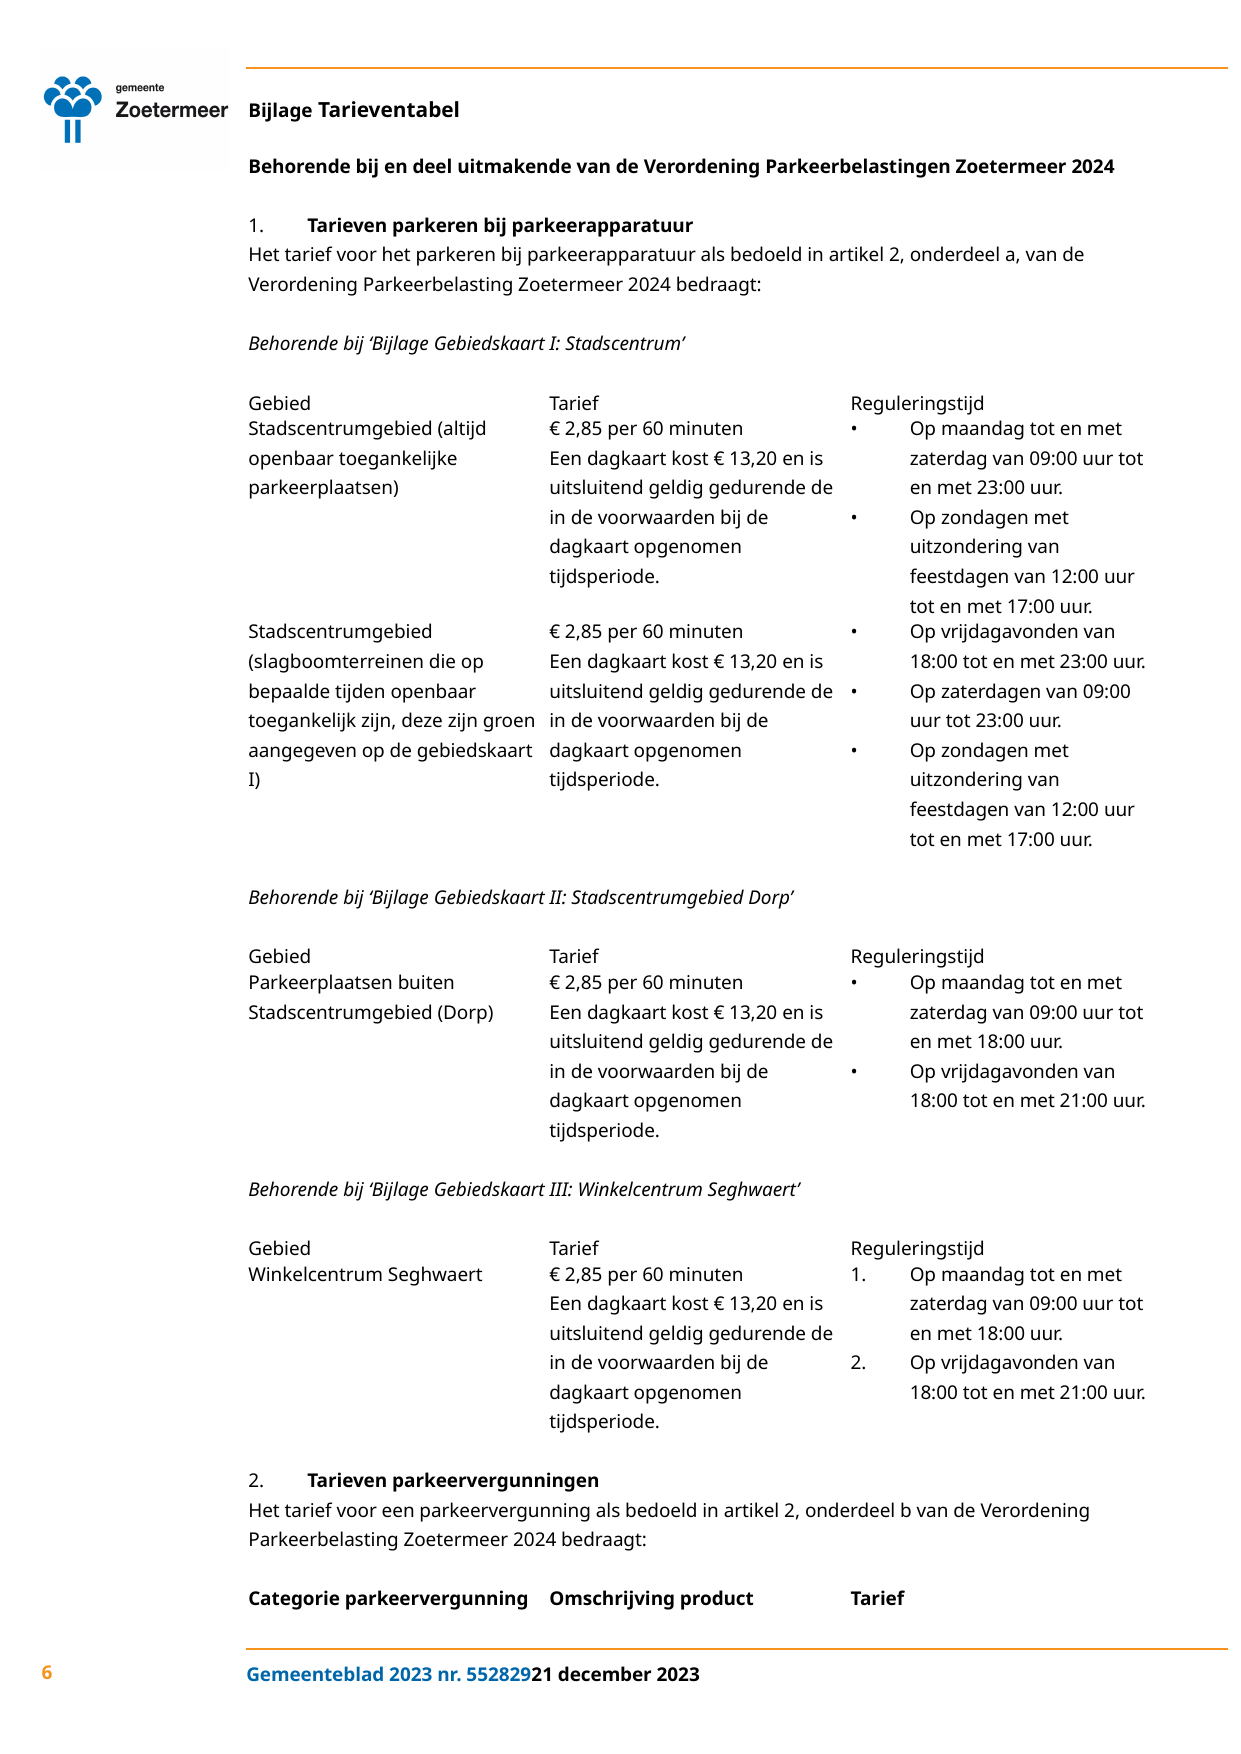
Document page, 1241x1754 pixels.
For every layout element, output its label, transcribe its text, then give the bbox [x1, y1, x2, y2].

list Tarieven parkeren bij parkeerapparatuur [248, 212, 1152, 238]
table_header Omschrijving product [549, 1586, 850, 1611]
table_cell Stadscentrumgebied (altijd openbaar toegankelijke parkeerplaatsen) [248, 415, 549, 619]
table_cell € 2,85 per 60 minuten Een dagkaart kost € 13,20 en is uitsluitend geldig gedurende de in de voorwaarden bij de dagkaart opgenomen tijdsperiode. [549, 619, 850, 851]
table_header Reguleringstijd [850, 1235, 1152, 1261]
table_header Tarief [549, 944, 850, 969]
table_cell Stadscentrumgebied (slagboomterreinen die op bepaalde tijden openbaar toegankelijk zijn, deze zijn groen aangegeven op de gebiedskaart I) [248, 619, 549, 851]
table_cell Op maandag tot en met zaterdag van 09:00 uur tot en met 23:00 uur. Op zondagen met uitzondering van feestdagen van 12:00 uur tot en met 17:00 uur. [850, 415, 1152, 619]
table_header Tarief [549, 390, 850, 415]
table_cell Parkeerplaatsen buiten Stadscentrumgebied (Dorp) [248, 969, 549, 1143]
picture [41, 47, 231, 172]
text Het tarief voor het parkeren bij parkeerapparatuur als bedoeld in artikel 2, onderdeel a, van de Verordening Parkeerbelasting Zoetermeer 2024 bedraagt: [248, 242, 1152, 297]
text Het tarief voor een parkeervergunning als bedoeld in artikel 2, onderdeel b van de Verordening Parkeerbelasting Zoetermeer 2024 bedraagt: [248, 1497, 1152, 1552]
table_header Gebied [248, 390, 549, 415]
table_header Gebied [248, 1235, 549, 1261]
text Behorende bij ‘Bijlage Gebiedskaart I: Stadscentrum’ [248, 330, 1152, 356]
text Bijlage Tarieventabel [248, 95, 1152, 123]
table_cell Op vrijdagavonden van 18:00 tot en met 23:00 uur. Op zaterdagen van 09:00 uur tot 23:00 uur. Op zondagen met uitzondering van feestdagen van 12:00 uur tot en met 17:00 uur. [850, 619, 1152, 851]
table_header Categorie parkeervergunning [248, 1586, 549, 1611]
table_header Tarief [549, 1235, 850, 1261]
table_cell € 2,85 per 60 minuten Een dagkaart kost € 13,20 en is uitsluitend geldig gedurende de in de voorwaarden bij de dagkaart opgenomen tijdsperiode. [549, 969, 850, 1143]
text Behorende bij en deel uitmakende van de Verordening Parkeerbelastingen Zoetermeer 2024 [248, 153, 1152, 179]
table_cell Op maandag tot en met zaterdag van 09:00 uur tot en met 18:00 uur. Op vrijdagavonden van 18:00 tot en met 21:00 uur. [850, 1261, 1152, 1434]
table_header Gebied [248, 944, 549, 969]
table_header Tarief [850, 1586, 1152, 1611]
list Tarieven parkeervergunningen [248, 1467, 1152, 1493]
text Behorende bij ‘Bijlage Gebiedskaart III: Winkelcentrum Seghwaert’ [248, 1176, 1152, 1201]
table_cell Op maandag tot en met zaterdag van 09:00 uur tot en met 18:00 uur. Op vrijdagavonden van 18:00 tot en met 21:00 uur. [850, 969, 1152, 1143]
table_header Reguleringstijd [850, 944, 1152, 969]
text Behorende bij ‘Bijlage Gebiedskaart II: Stadscentrumgebied Dorp’ [248, 884, 1152, 910]
table_header Reguleringstijd [850, 390, 1152, 415]
table_cell € 2,85 per 60 minuten Een dagkaart kost € 13,20 en is uitsluitend geldig gedurende de in de voorwaarden bij de dagkaart opgenomen tijdsperiode. [549, 415, 850, 619]
table_cell Winkelcentrum Seghwaert [248, 1261, 549, 1434]
table_cell € 2,85 per 60 minuten Een dagkaart kost € 13,20 en is uitsluitend geldig gedurende de in de voorwaarden bij de dagkaart opgenomen tijdsperiode. [549, 1261, 850, 1434]
